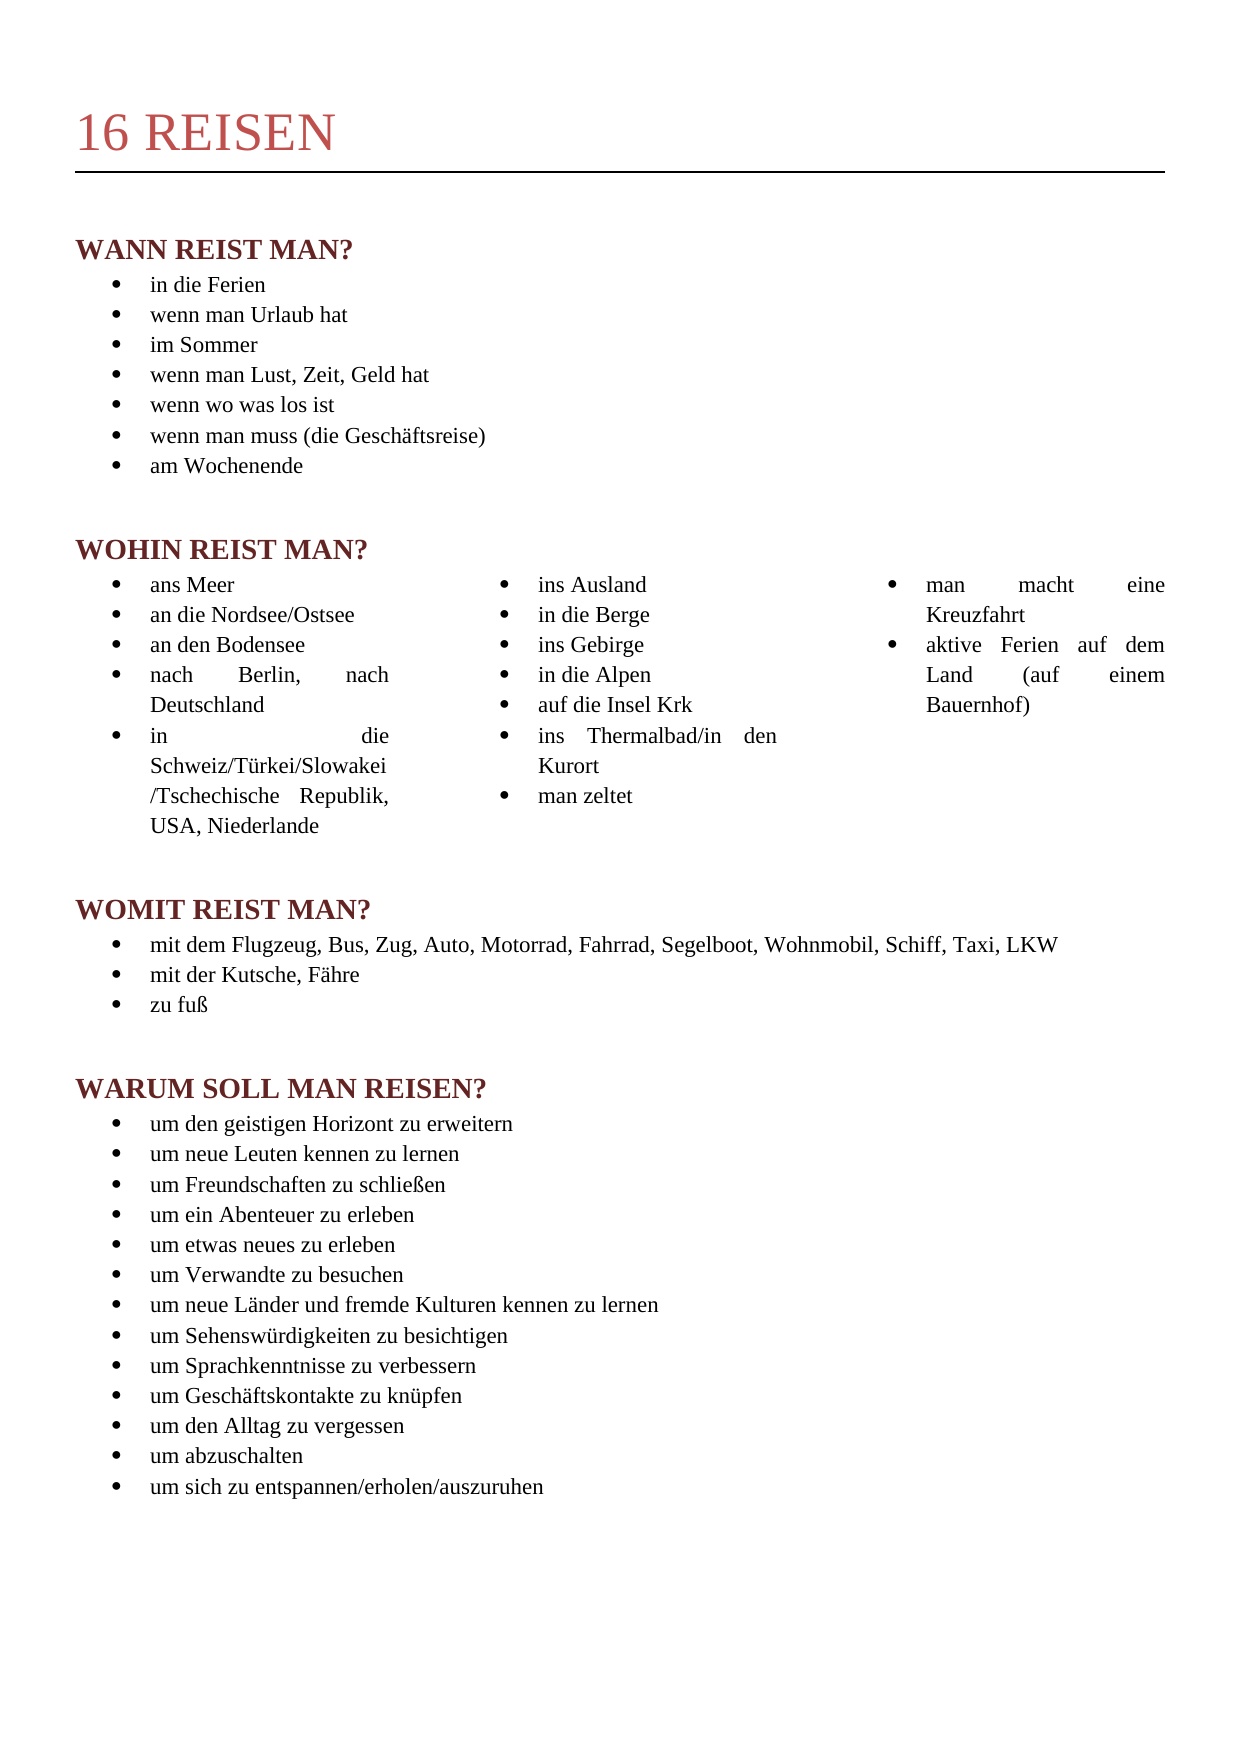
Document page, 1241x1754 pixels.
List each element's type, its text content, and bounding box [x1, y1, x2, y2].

subtitle WOHIN REIST MAN? [75, 532, 1165, 566]
list in die Schweiz/Türkei/Slowakei/Tschechische Republik, USA, Niederlande [112, 722, 389, 839]
list ans Meer [112, 571, 389, 597]
list um Freundschaften zu schließen [112, 1171, 1165, 1197]
list um sich zu entspannen/erholen/auszuruhen [112, 1473, 1165, 1499]
list um abzuschalten [112, 1442, 1165, 1469]
list wenn wo was los ist [112, 391, 1165, 418]
subtitle WARUM SOLL MAN REISEN? [75, 1072, 1165, 1105]
list um ein Abenteuer zu erleben [112, 1201, 1165, 1227]
list um neue Länder und fremde Kulturen kennen zu lernen [112, 1291, 1165, 1318]
list im Sommer [112, 331, 1165, 357]
subtitle WOMIT REIST MAN? [75, 892, 1165, 926]
subtitle WANN REIST MAN? [75, 232, 1165, 266]
list zu fuß [112, 991, 1165, 1018]
list an den Bodensee [112, 631, 389, 657]
list um Geschäftskontakte zu knüpfen [112, 1382, 1165, 1408]
list nach Berlin, nach Deutschland [112, 661, 389, 718]
list man zeltet [500, 782, 777, 808]
list um Sprachkenntnisse zu verbessern [112, 1352, 1165, 1378]
list in die Ferien [112, 271, 1165, 297]
list man macht eine Kreuzfahrt [888, 571, 1165, 627]
list wenn man Lust, Zeit, Geld hat [112, 361, 1165, 388]
list um neue Leuten kennen zu lernen [112, 1140, 1165, 1167]
list am Wochenende [112, 452, 1165, 478]
list in die Alpen [500, 661, 777, 688]
list aktive Ferien auf dem Land (auf einem Bauernhof) [888, 631, 1165, 718]
list in die Berge [500, 601, 777, 627]
list wenn man Urlaub hat [112, 301, 1165, 327]
title 16 REISEN [75, 100, 1165, 171]
list auf die Insel Krk [500, 691, 777, 718]
list um Sehenswürdigkeiten zu besichtigen [112, 1322, 1165, 1348]
list mit dem Flugzeug, Bus, Zug, Auto, Motorrad, Fahrrad, Segelboot, Wohnmobil, Schiff, Taxi, LKW [112, 931, 1165, 957]
list wenn man muss (die Geschäftsreise) [112, 422, 1165, 448]
list mit der Kutsche, Fähre [112, 961, 1165, 988]
list um den geistigen Horizont zu erweitern [112, 1110, 1165, 1137]
list ins Ausland [500, 571, 777, 597]
list um etwas neues zu erleben [112, 1231, 1165, 1257]
list ins Thermalbad/in den Kurort [500, 722, 777, 778]
list um den Alltag zu vergessen [112, 1412, 1165, 1439]
list ins Gebirge [500, 631, 777, 657]
list an die Nordsee/Ostsee [112, 601, 389, 627]
list um Verwandte zu besuchen [112, 1261, 1165, 1288]
